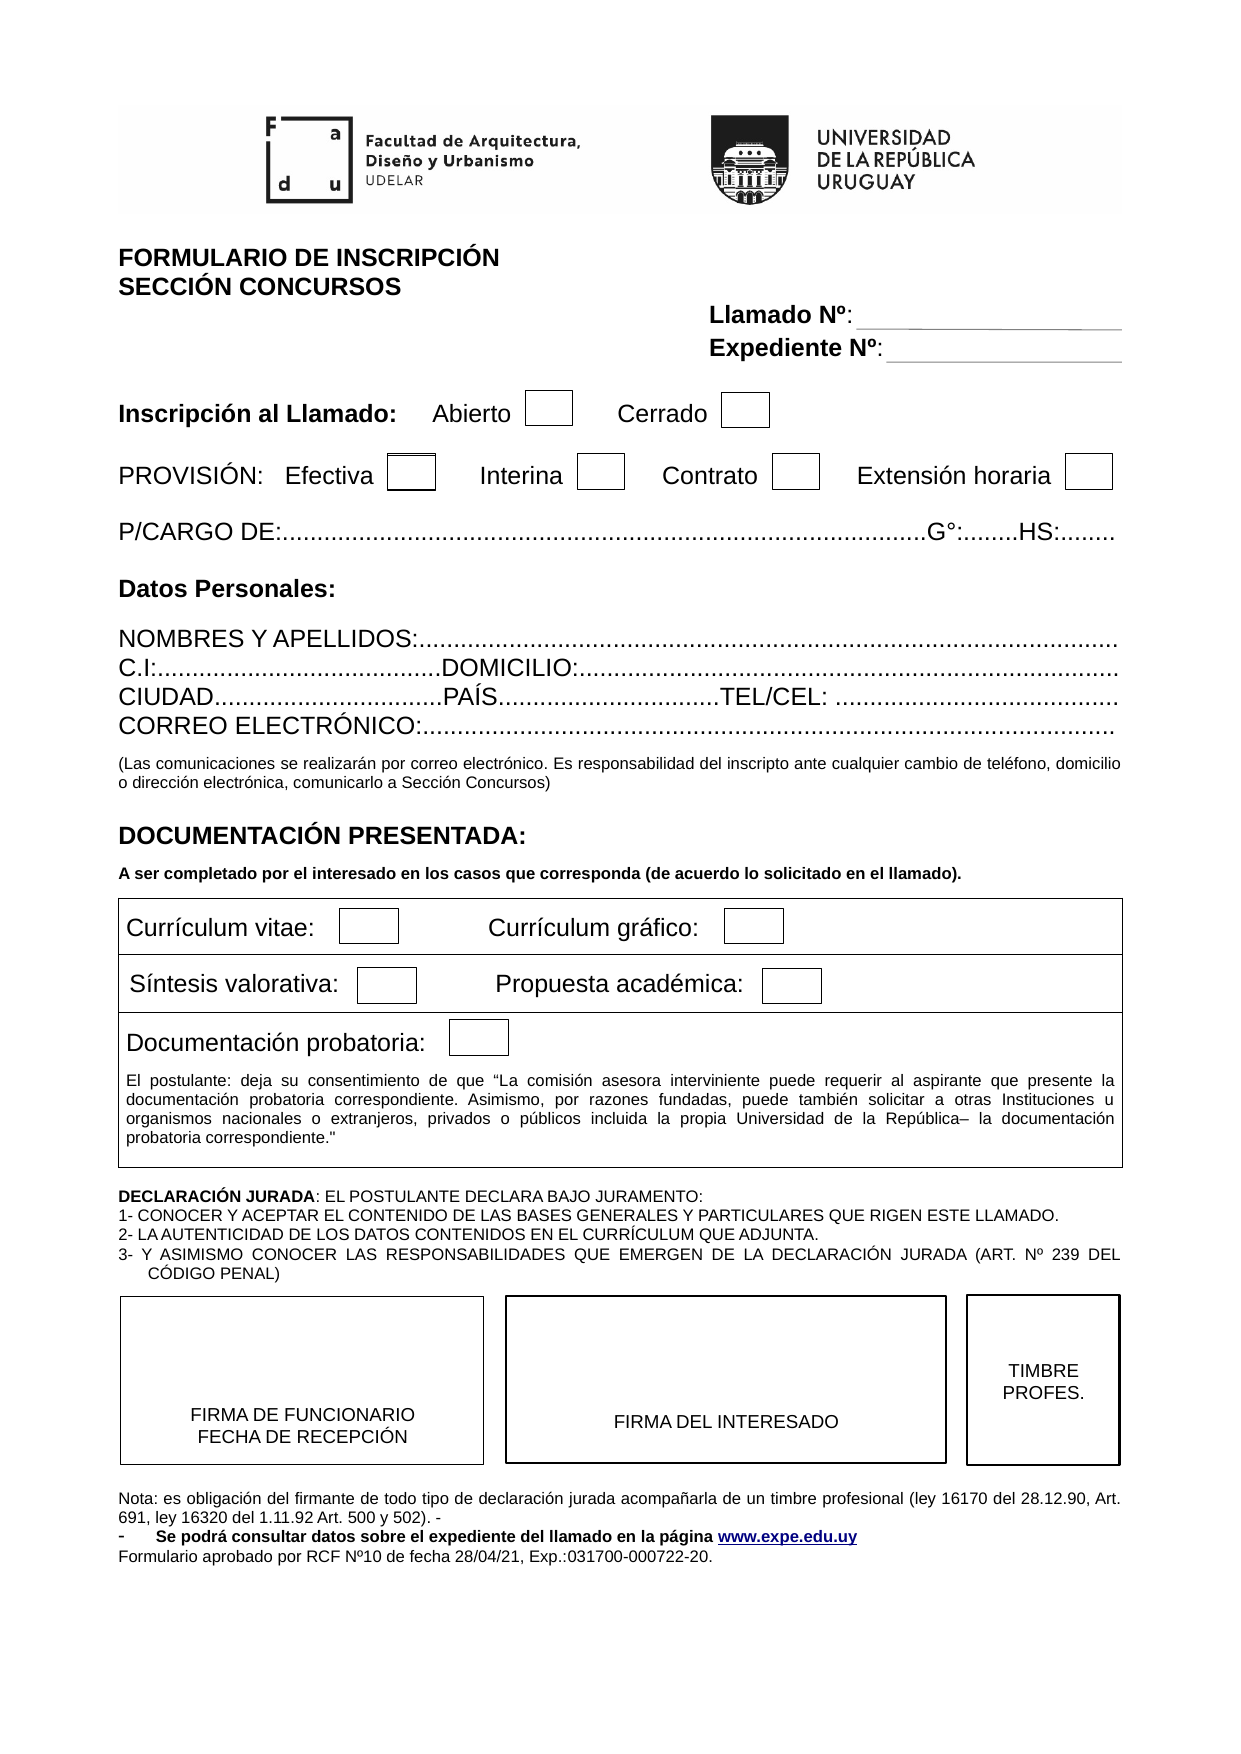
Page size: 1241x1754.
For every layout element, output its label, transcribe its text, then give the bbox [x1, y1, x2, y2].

text Formulario aprobado por RCF Nº10 de fecha 28/04/21, Exp.:031700-000722-20. [118, 1547, 1122, 1566]
text FECHA DE RECEPCIÓN [121, 1426, 484, 1447]
text Datos Personales: [118, 574, 1122, 603]
text (Las comunicaciones se realizarán por correo electrónico. Es responsabilidad del inscripto ante cualquier cambio de teléfono, domicilio o dirección electrónica, comunicarlo a Sección Concursos) [118, 754, 1122, 792]
text Llamado Nº: [118, 300, 1122, 329]
text 2- LA AUTENTICIDAD DE LOS DATOS CONTENIDOS EN EL CURRÍCULUM QUE ADJUNTA. [118, 1225, 1122, 1244]
text 1- CONOCER Y ACEPTAR EL CONTENIDO DE LAS BASES GENERALES Y PARTICULARES QUE RIGEN ESTE LLAMADO. [118, 1206, 1122, 1225]
text 3- Y ASIMISMO CONOCER LAS RESPONSABILIDADES QUE EMERGEN DE LA DECLARACIÓN JURADA (ART. Nº 239 DEL CÓDIGO PENAL) [118, 1244, 1122, 1283]
text CORREO ELECTRÓNICO:.................................................................................................... [118, 711, 1122, 739]
text PROVISIÓN: Efectiva Interina Contrato Extensión horaria [118, 453, 1122, 493]
text Nota: es obligación del firmante de todo tipo de declaración jurada acompañarla de un timbre profesional (ley 16170 del 28.12.90, Art. 691, ley 16320 del 1.11.92 Art. 500 y 502). - [118, 1489, 1122, 1527]
table_header Currículum vitae: Currículum gráfico: [119, 899, 1122, 954]
text A ser completado por el interesado en los casos que corresponda (de acuerdo lo solicitado en el llamado). [118, 864, 1122, 883]
text DECLARACIÓN JURADA: EL POSTULANTE DECLARA BAJO JURAMENTO: [118, 1187, 1122, 1206]
text FIRMA DEL INTERESADO [506, 1411, 946, 1432]
text P/CARGO DE:.............................................................................................G°:........HS:........ [118, 517, 1122, 545]
table_cell Síntesis valorativa: Propuesta académica: [119, 955, 1122, 1012]
text PROFES. [967, 1382, 1120, 1403]
text Expediente Nº: [709, 333, 1122, 362]
picture [118, 105, 1123, 214]
text C.I:.........................................DOMICILIO:.............................................................................. [118, 653, 1122, 682]
text CIUDAD.................................PAÍS................................TEL/CEL: ......................................... [118, 682, 1122, 711]
text NOMBRES Y APELLIDOS:..................................................................................................... [118, 624, 1122, 653]
text Inscripción al Llamado: Abierto Cerrado [118, 390, 1122, 429]
list Se podrá consultar datos sobre el expediente del llamado en la página www.expe.edu.uy [118, 1527, 1122, 1547]
text FORMULARIO DE INSCRIPCIÓN [118, 243, 1122, 271]
text TIMBRE [967, 1360, 1120, 1382]
text FIRMA DE FUNCIONARIO [121, 1404, 484, 1426]
text DOCUMENTACIÓN PRESENTADA: [118, 821, 1122, 849]
table_cell Documentación probatoria: El postulante: deja su consentimiento de que “La comisión asesora interviniente puede requerir al aspirante que presente la documentación probatoria correspondiente. Asimismo, por razones fundadas, puede también solicitar a otras Instituciones u organismos nacionales o extranjeros, privados o públicos incluida la propia Universidad de la República– la documentación probatoria correspondiente." [119, 1013, 1122, 1167]
text SECCIÓN CONCURSOS [118, 271, 1122, 300]
